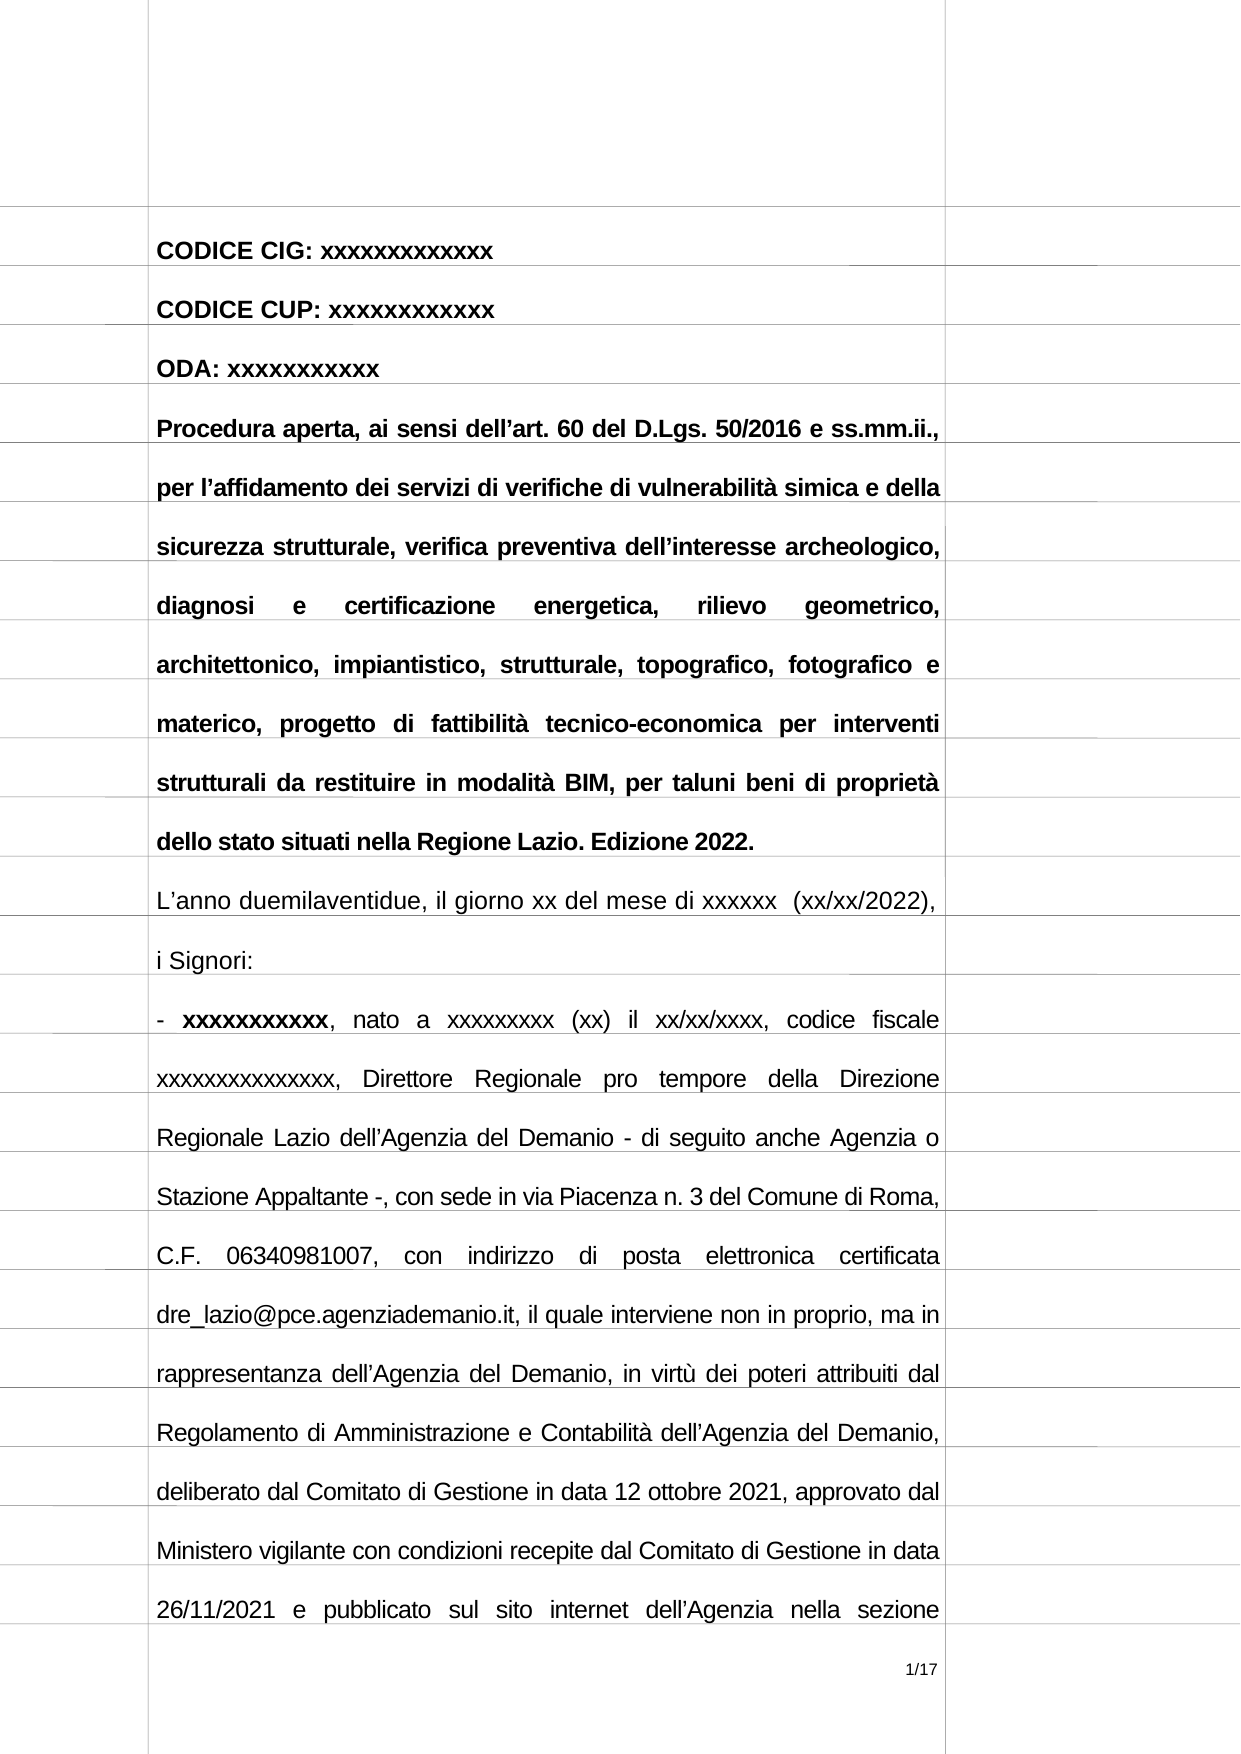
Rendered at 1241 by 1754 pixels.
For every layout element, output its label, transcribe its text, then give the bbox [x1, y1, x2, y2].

text per l’affidamento dei servizi di verifiche di vulnerabilità simica e della [156, 443, 941, 501]
text rappresentanza dell’Agenzia del Demanio, in virtù dei poteri attribuiti dal [156, 1329, 941, 1387]
text 26/11/2021 e pubblicato sul sito internet dell’Agenzia nella sezione [156, 1566, 941, 1623]
text dello stato situati nella Regione Lazio. Edizione 2022. [156, 798, 941, 855]
text Regolamento di Amministrazione e Contabilità dell’Agenzia del Demanio, [156, 1388, 941, 1446]
text [156, 266, 941, 272]
text deliberato dal Comitato di Gestione in data 12 ottobre 2021, approvato dal [156, 1447, 941, 1505]
text Stazione Appaltante -, con sede in via Piacenza n. 3 del Comune di Roma, [156, 1152, 941, 1210]
text Ministero vigilante con condizioni recepite dal Comitato di Gestione in data [156, 1507, 941, 1564]
text xxxxxxxxxxxxxxx, Direttore Regionale pro tempore della Direzione [156, 1034, 941, 1092]
text CODICE CIG: xxxxxxxxxxxxx [156, 213, 941, 265]
text dre_lazio@pce.agenziademanio.it, il quale interviene non in proprio, ma in [156, 1270, 941, 1328]
text L’anno duemilaventidue, il giorno xx del mese di xxxxxx (xx/xx/2022), [156, 862, 937, 915]
text strutturali da restituire in modalità BIM, per taluni beni di proprietà [156, 739, 941, 796]
text C.F. 06340981007, con indirizzo di posta elettronica certificata [156, 1211, 941, 1269]
text [156, 975, 937, 981]
text CODICE CUP: xxxxxxxxxxxx [156, 272, 941, 324]
text architettonico, impiantistico, strutturale, topografico, fotografico e [156, 621, 941, 678]
text Regionale Lazio dell’Agenzia del Demanio - di seguito anche Agenzia o [156, 1093, 941, 1151]
text [156, 325, 941, 331]
text sicurezza strutturale, verifica preventiva dell’interesse archeologico, [156, 502, 941, 560]
text - xxxxxxxxxxx, nato a xxxxxxxxx (xx) il xx/xx/xxxx, codice fiscale [156, 981, 941, 1033]
text i Signori: [156, 916, 937, 973]
text ODA: xxxxxxxxxxx [156, 331, 941, 383]
text Procedura aperta, ai sensi dell’art. 60 del D.Lgs. 50/2016 e ss.mm.ii., [156, 390, 941, 442]
text [156, 384, 941, 390]
text materico, progetto di fattibilità tecnico-economica per interventi [156, 680, 941, 737]
text diagnosi e certificazione energetica, rilievo geometrico, [156, 562, 941, 619]
